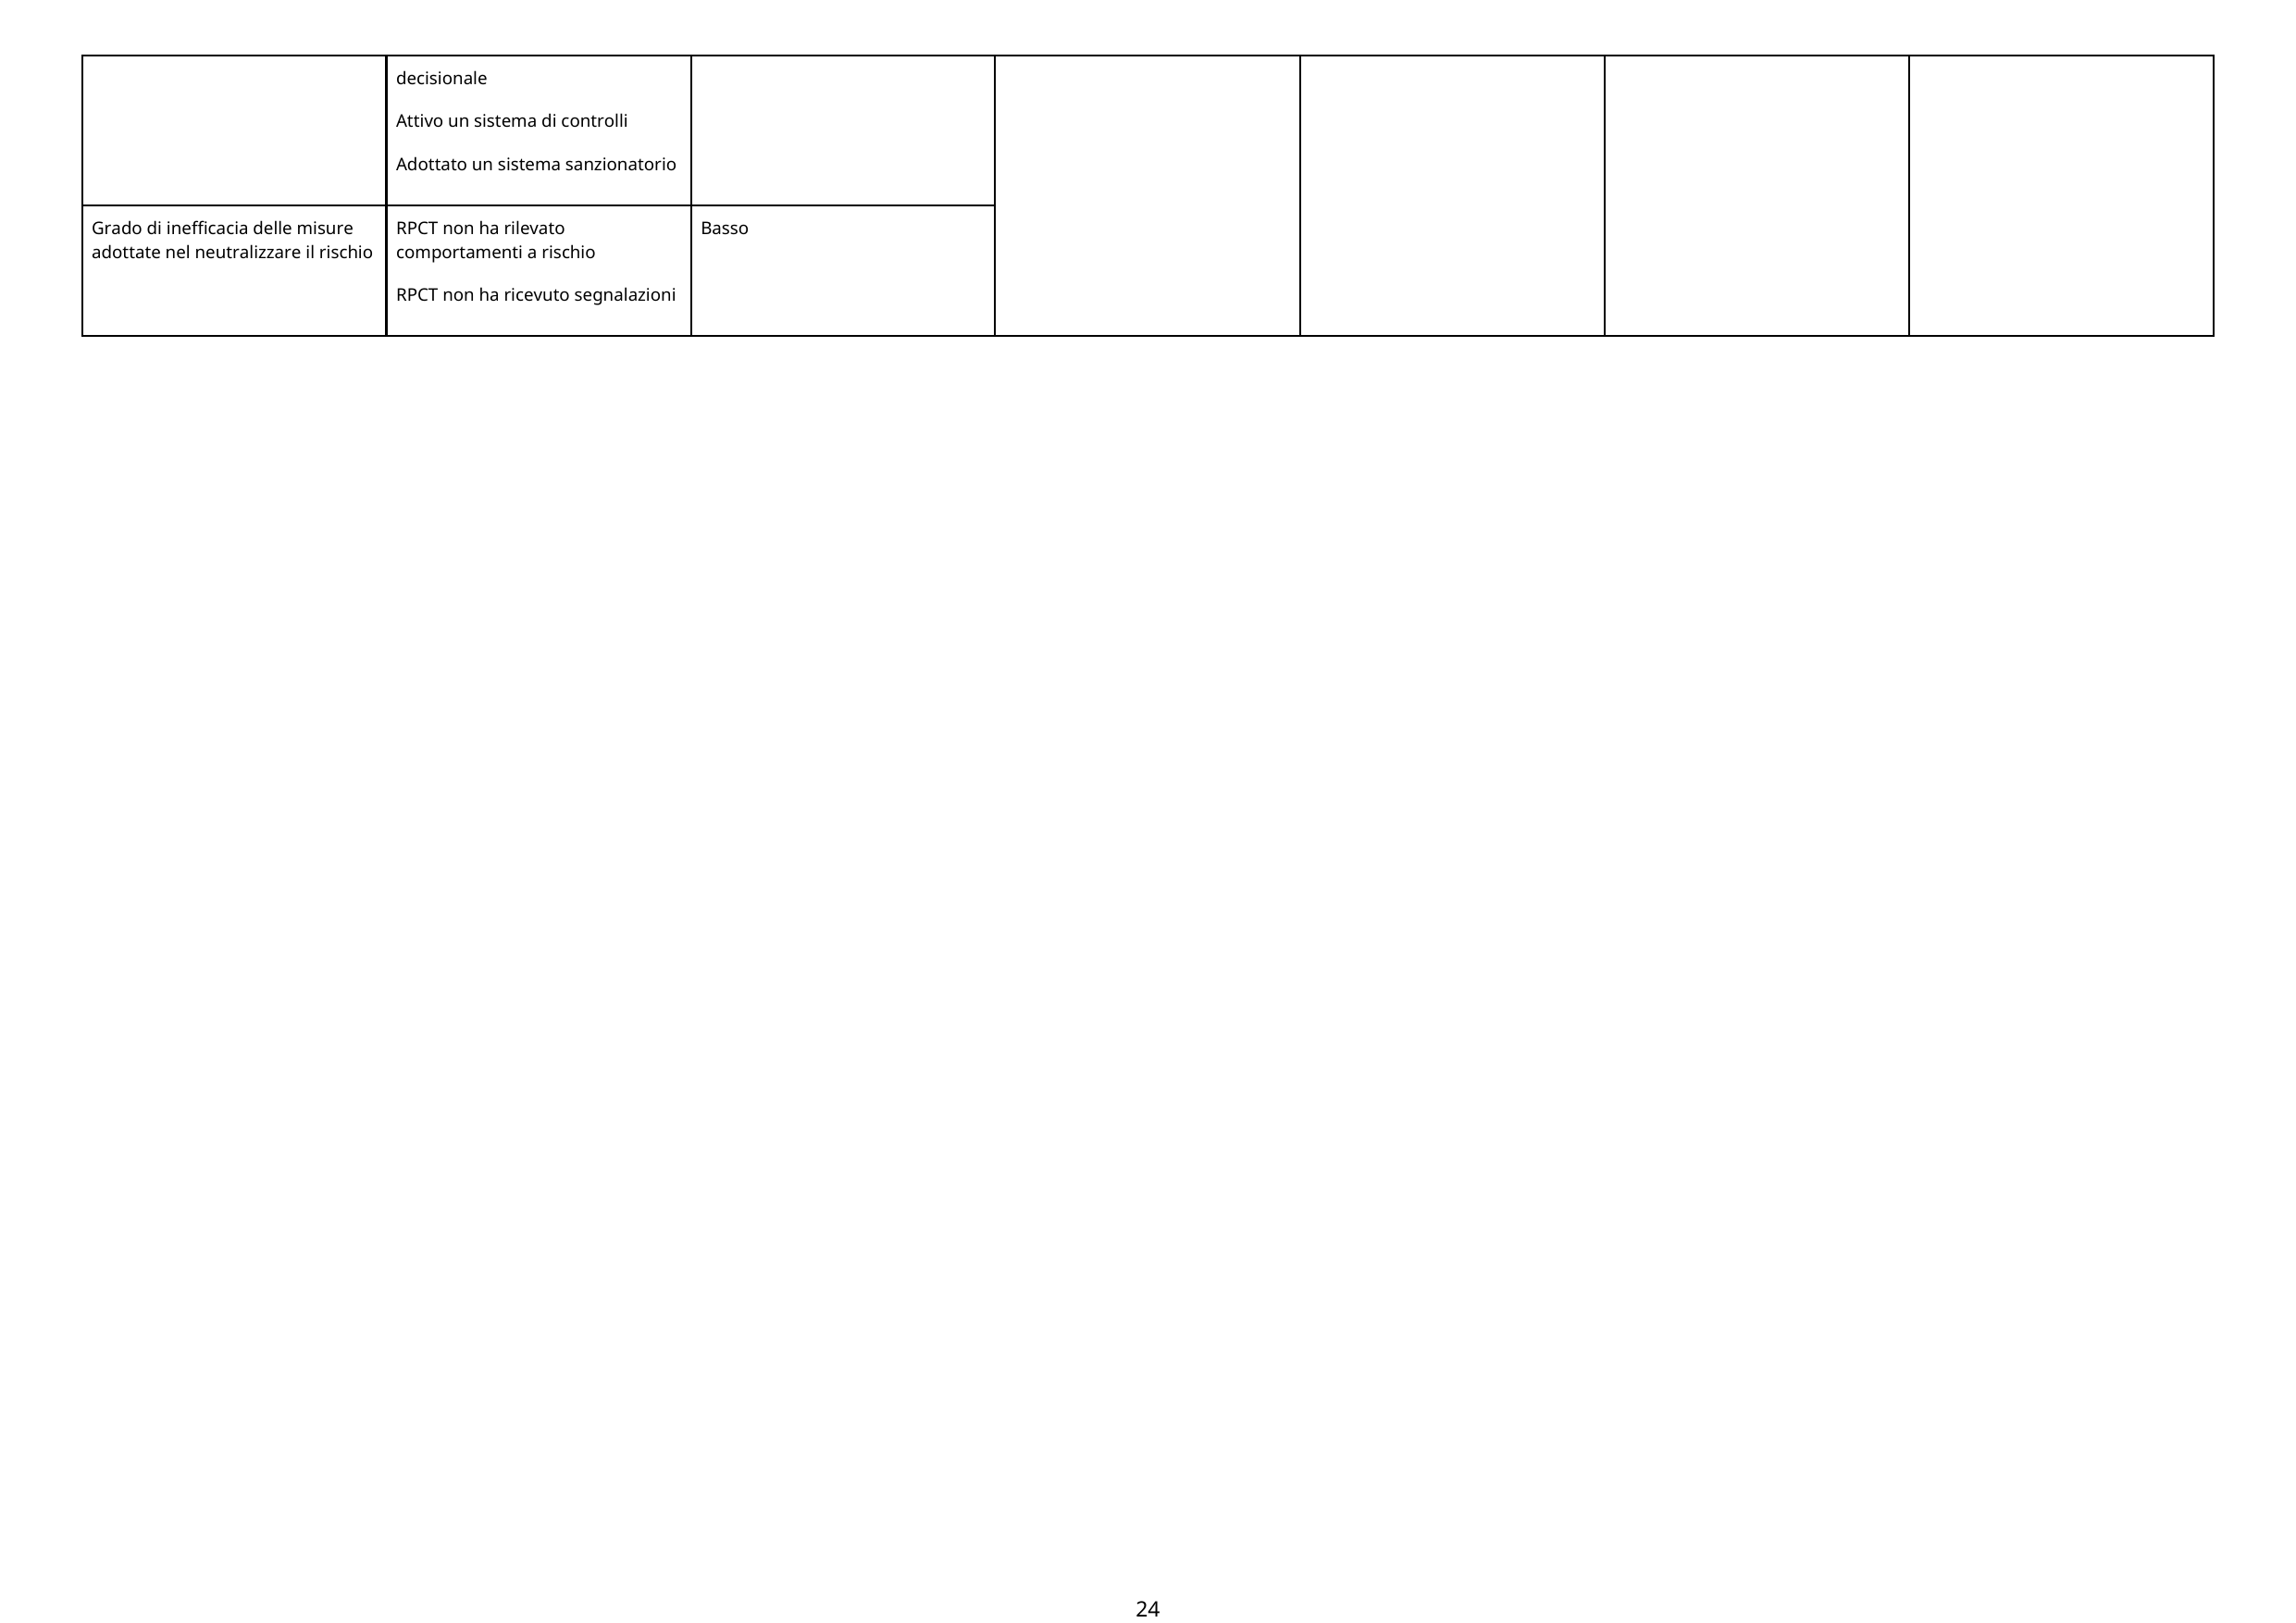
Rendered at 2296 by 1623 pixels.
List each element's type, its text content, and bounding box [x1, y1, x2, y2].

table_cell [83, 56, 385, 204]
table_cell [1606, 56, 1908, 335]
table_cell [1910, 56, 2213, 335]
table_cell Basso [692, 206, 994, 335]
table_cell Grado di inefficacia delle misure adottate nel neutralizzare il rischio [83, 206, 385, 335]
table_cell [692, 56, 994, 204]
table_cell [1301, 56, 1604, 335]
table_cell [996, 56, 1299, 335]
table_cell decisionale Attivo un sistema di controlli Adottato un sistema sanzionatorio [388, 56, 690, 204]
table_cell RPCT non ha rilevato comportamenti a rischio RPCT non ha ricevuto segnalazioni [388, 206, 690, 335]
